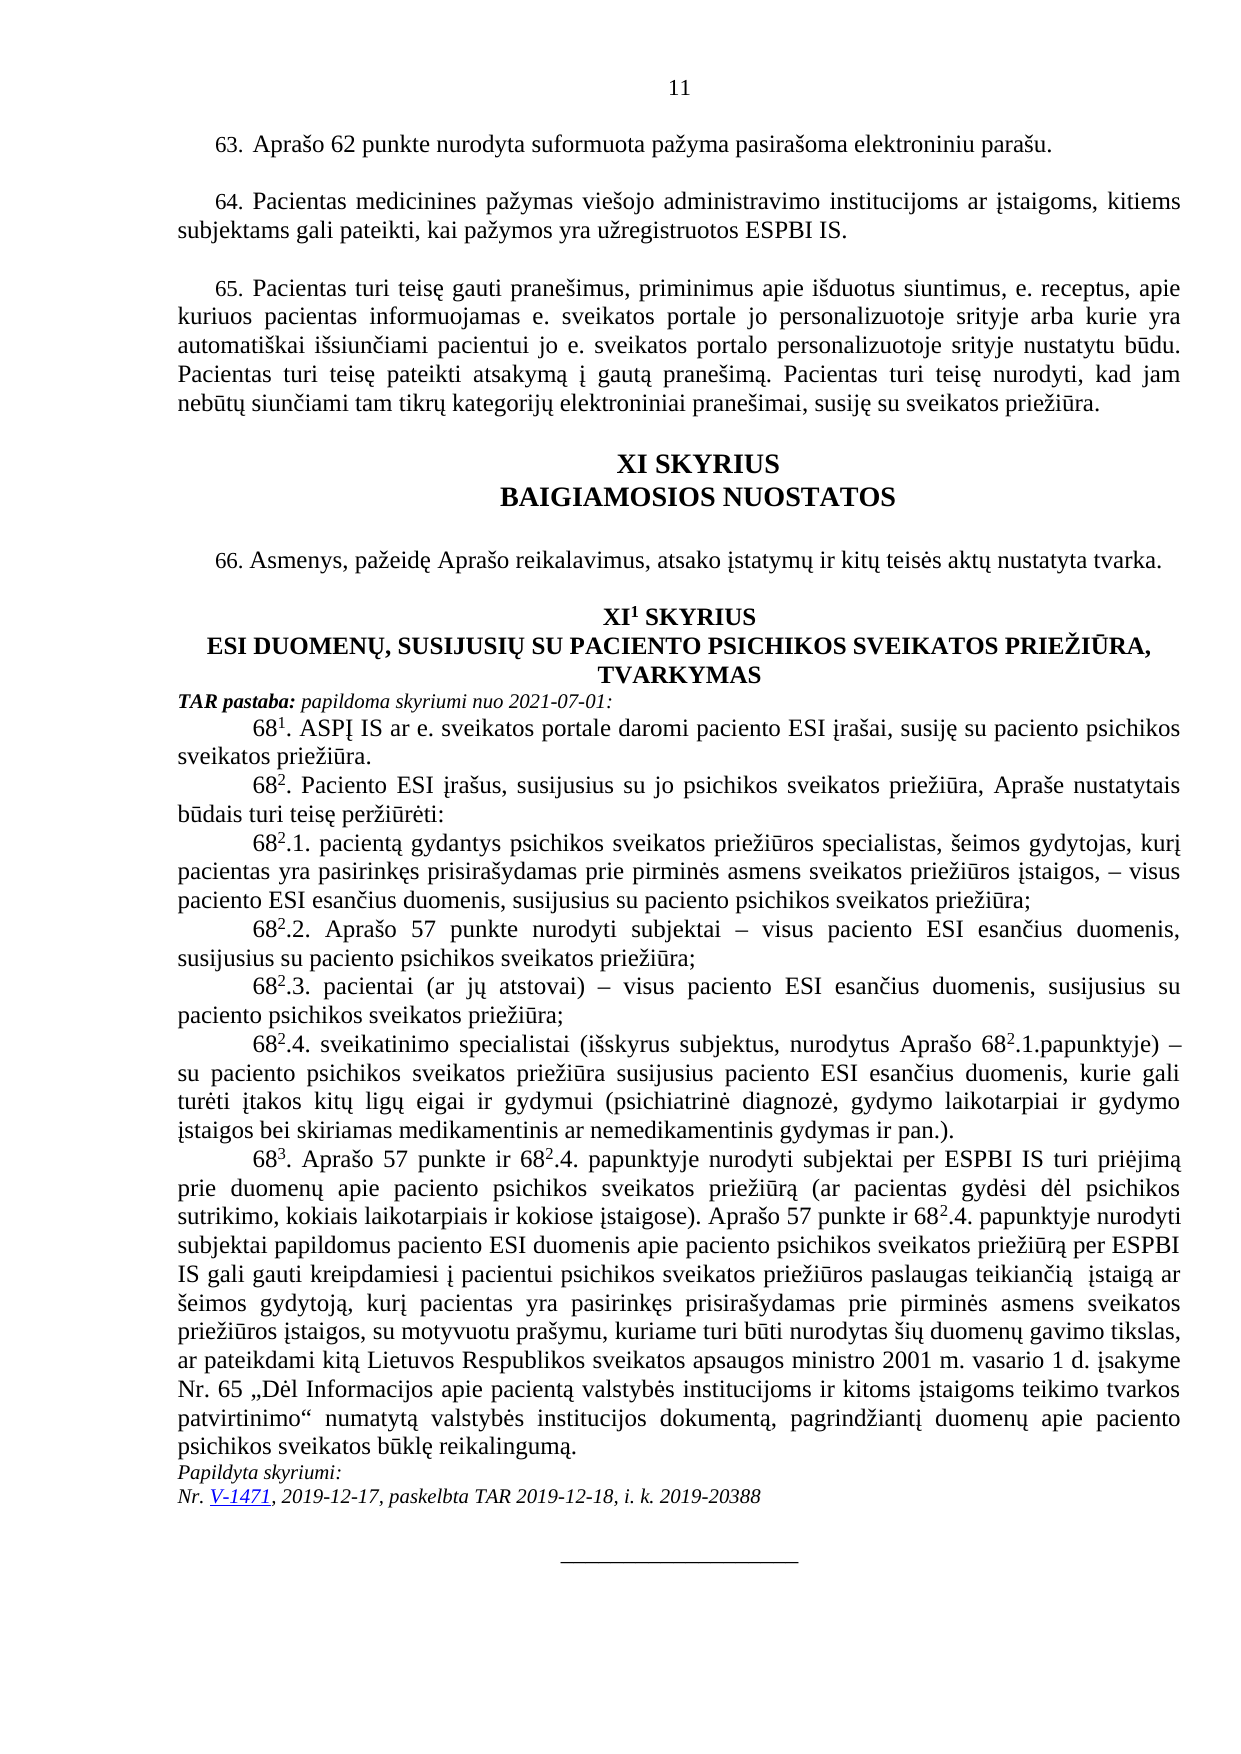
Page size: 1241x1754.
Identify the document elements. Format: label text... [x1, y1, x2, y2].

text 681. ASPĮ IS ar e. sveikatos portale daromi paciento ESI įrašai, susiję su paciento psichikos sveikatos priežiūra. [177, 713, 1181, 770]
text 682.3. pacientai (ar jų atstovai) – visus paciento ESI esančius duomenis, susijusius su paciento psichikos sveikatos priežiūra; [177, 971, 1181, 1029]
text 63. Aprašo 62 punkte nurodyta suformuota pažyma pasirašoma elektroniniu parašu. [177, 129, 1181, 158]
text XI1 SKYRIUS [177, 602, 1181, 631]
text 683. Aprašo 57 punkte ir 682.4. papunktyje nurodyti subjektai per ESPBI IS turi priėjimą prie duomenų apie paciento psichikos sveikatos priežiūrą (ar pacientas gydėsi dėl psichikos sutrikimo, kokiais laikotarpiais ir kokiose įstaigose). Aprašo 57 punkte ir 682.4. papunktyje nurodyti subjektai papildomus paciento ESI duomenis apie paciento psichikos sveikatos priežiūrą per ESPBI IS gali gauti kreipdamiesi į pacientui psichikos sveikatos priežiūros paslaugas teikiančią įstaigą ar šeimos gydytoją, kurį pacientas yra pasirinkęs prisirašydamas prie pirminės asmens sveikatos priežiūros įstaigos, su motyvuotu prašymu, kuriame turi būti nurodytas šių duomenų gavimo tikslas, ar pateikdami kitą Lietuvos Respublikos sveikatos apsaugos ministro 2001 m. vasario 1 d. įsakyme Nr. 65 „Dėl Informacijos apie pacientą valstybės institucijoms ir kitoms įstaigoms teikimo tvarkos patvirtinimo“ numatytą valstybės institucijos dokumentą, pagrindžiantį duomenų apie paciento psichikos sveikatos būklę reikalingumą. [177, 1144, 1181, 1460]
text 682.1. pacientą gydantys psichikos sveikatos priežiūros specialistas, šeimos gydytojas, kurį pacientas yra pasirinkęs prisirašydamas prie pirminės asmens sveikatos priežiūros įstaigos, – visus paciento ESI esančius duomenis, susijusius su paciento psichikos sveikatos priežiūra; [177, 828, 1181, 914]
text Nr. V-1471, 2019-12-17, paskelbta TAR 2019-12-18, i. k. 2019-20388 [177, 1484, 1181, 1508]
text 64. Pacientas medicinines pažymas viešojo administravimo institucijoms ar įstaigoms, kitiems subjektams gali pateikti, kai pažymos yra užregistruotos ESPBI IS. [177, 186, 1181, 244]
text 682.4. sveikatinimo specialistai (išskyrus subjektus, nurodytus Aprašo 682.1.papunktyje) – su paciento psichikos sveikatos priežiūra susijusius paciento ESI esančius duomenis, kurie gali turėti įtakos kitų ligų eigai ir gydymui (psichiatrinė diagnozė, gydymo laikotarpiai ir gydymo įstaigos bei skiriamas medikamentinis ar nemedikamentinis gydymas ir pan.). [177, 1029, 1181, 1144]
text BAIGIAMOSIOS NUOSTATOS [177, 480, 1181, 512]
text ESI DUOMENŲ, SUSIJUSIŲ SU PACIENTO PSICHIKOS SVEIKATOS PRIEŽIŪRA, TVARKYMAS [177, 631, 1181, 688]
text 682.2. Aprašo 57 punkte nurodyti subjektai – visus paciento ESI esančius duomenis, susijusius su paciento psichikos sveikatos priežiūra; [177, 914, 1181, 971]
text 682. Paciento ESI įrašus, susijusius su jo psichikos sveikatos priežiūra, Apraše nustatytais būdais turi teisę peržiūrėti: [177, 770, 1181, 828]
text 66. Asmenys, pažeidę Aprašo reikalavimus, atsako įstatymų ir kitų teisės aktų nustatyta tvarka. [177, 545, 1181, 573]
text Papildyta skyriumi: [177, 1460, 1181, 1484]
text 65. Pacientas turi teisę gauti pranešimus, priminimus apie išduotus siuntimus, e. receptus, apie kuriuos pacientas informuojamas e. sveikatos portale jo personalizuotoje srityje arba kurie yra automatiškai išsiunčiami pacientui jo e. sveikatos portalo personalizuotoje srityje nustatytu būdu. Pacientas turi teisę pateikti atsakymą į gautą pranešimą. Pacientas turi teisę nurodyti, kad jam nebūtų siunčiami tam tikrų kategorijų elektroniniai pranešimai, susiję su sveikatos priežiūra. [177, 273, 1181, 416]
text ___________________ [177, 1537, 1181, 1566]
text TAR pastaba: papildoma skyriumi nuo 2021-07-01: [177, 688, 1181, 713]
text XI SKYRIUS [177, 448, 1181, 480]
